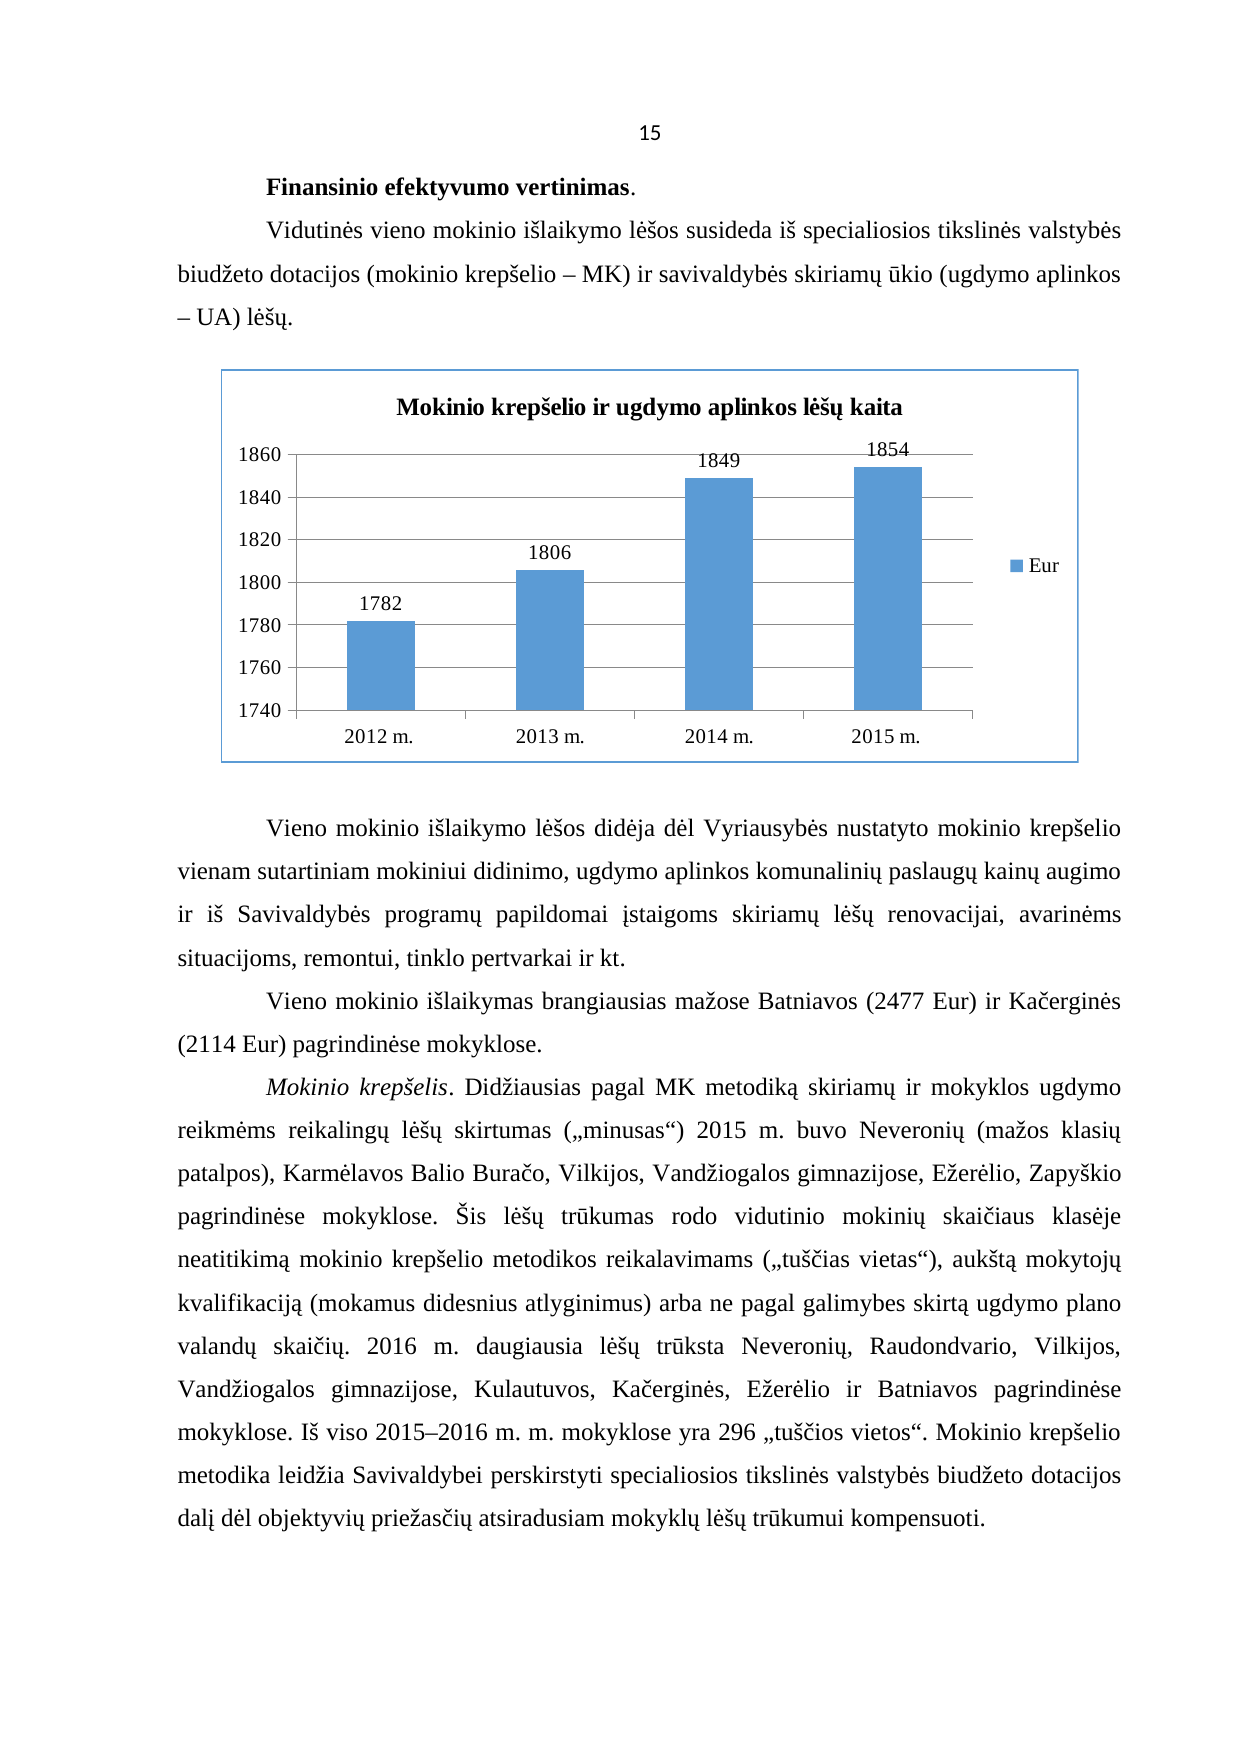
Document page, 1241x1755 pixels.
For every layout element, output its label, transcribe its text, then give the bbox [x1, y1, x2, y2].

text Vieno mokinio išlaikymas brangiausias mažose Batniavos (2477 Eur) ir Kačerginės (2114 Eur) pagrindinėse mokyklose. [177, 986, 1122, 1058]
text Mokinio krepšelis. Didžiausias pagal MK metodiką skiriamų ir mokyklos ugdymo reikmėms reikalingų lėšų skirtumas („minusas“) 2015 m. buvo Neveronių (mažos klasių patalpos), Karmėlavos Balio Buračo, Vilkijos, Vandžiogalos gimnazijose, Ežerėlio, Zapyškio pagrindinėse mokyklose. Šis lėšų trūkumas rodo vidutinio mokinių skaičiaus klasėje neatitikimą mokinio krepšelio metodikos reikalavimams („tuščias vietas“), aukštą mokytojų kvalifikaciją (mokamus didesnius atlyginimus) arba ne pagal galimybes skirtą ugdymo plano valandų skaičių. 2016 m. daugiausia lėšų trūksta Neveronių, Raudondvario, Vilkijos, Vandžiogalos gimnazijose, Kulautuvos, Kačerginės, Ežerėlio ir Batniavos pagrindinėse mokyklose. Iš viso 2015–2016 m. m. mokyklose yra 296 „tuščios vietos“. Mokinio krepšelio metodika leidžia Savivaldybei perskirstyti specialiosios tikslinės valstybės biudžeto dotacijos dalį dėl objektyvių priežasčių atsiradusiam mokyklų lėšų trūkumui kompensuoti. [177, 1072, 1122, 1532]
text Vieno mokinio išlaikymo lėšos didėja dėl Vyriausybės nustatyto mokinio krepšelio vienam sutartiniam mokiniui didinimo, ugdymo aplinkos komunalinių paslaugų kainų augimo ir iš Savivaldybės programų papildomai įstaigoms skiriamų lėšų renovacijai, avarinėms situacijoms, remontui, tinklo pertvarkai ir kt. [177, 813, 1122, 971]
text Vidutinės vieno mokinio išlaikymo lėšos susideda iš specialiosios tikslinės valstybės biudžeto dotacijos (mokinio krepšelio – MK) ir savivaldybės skiriamų ūkio (ugdymo aplinkos – UA) lėšų. [177, 216, 1122, 331]
text Finansinio efektyvumo vertinimas. [177, 172, 1122, 201]
